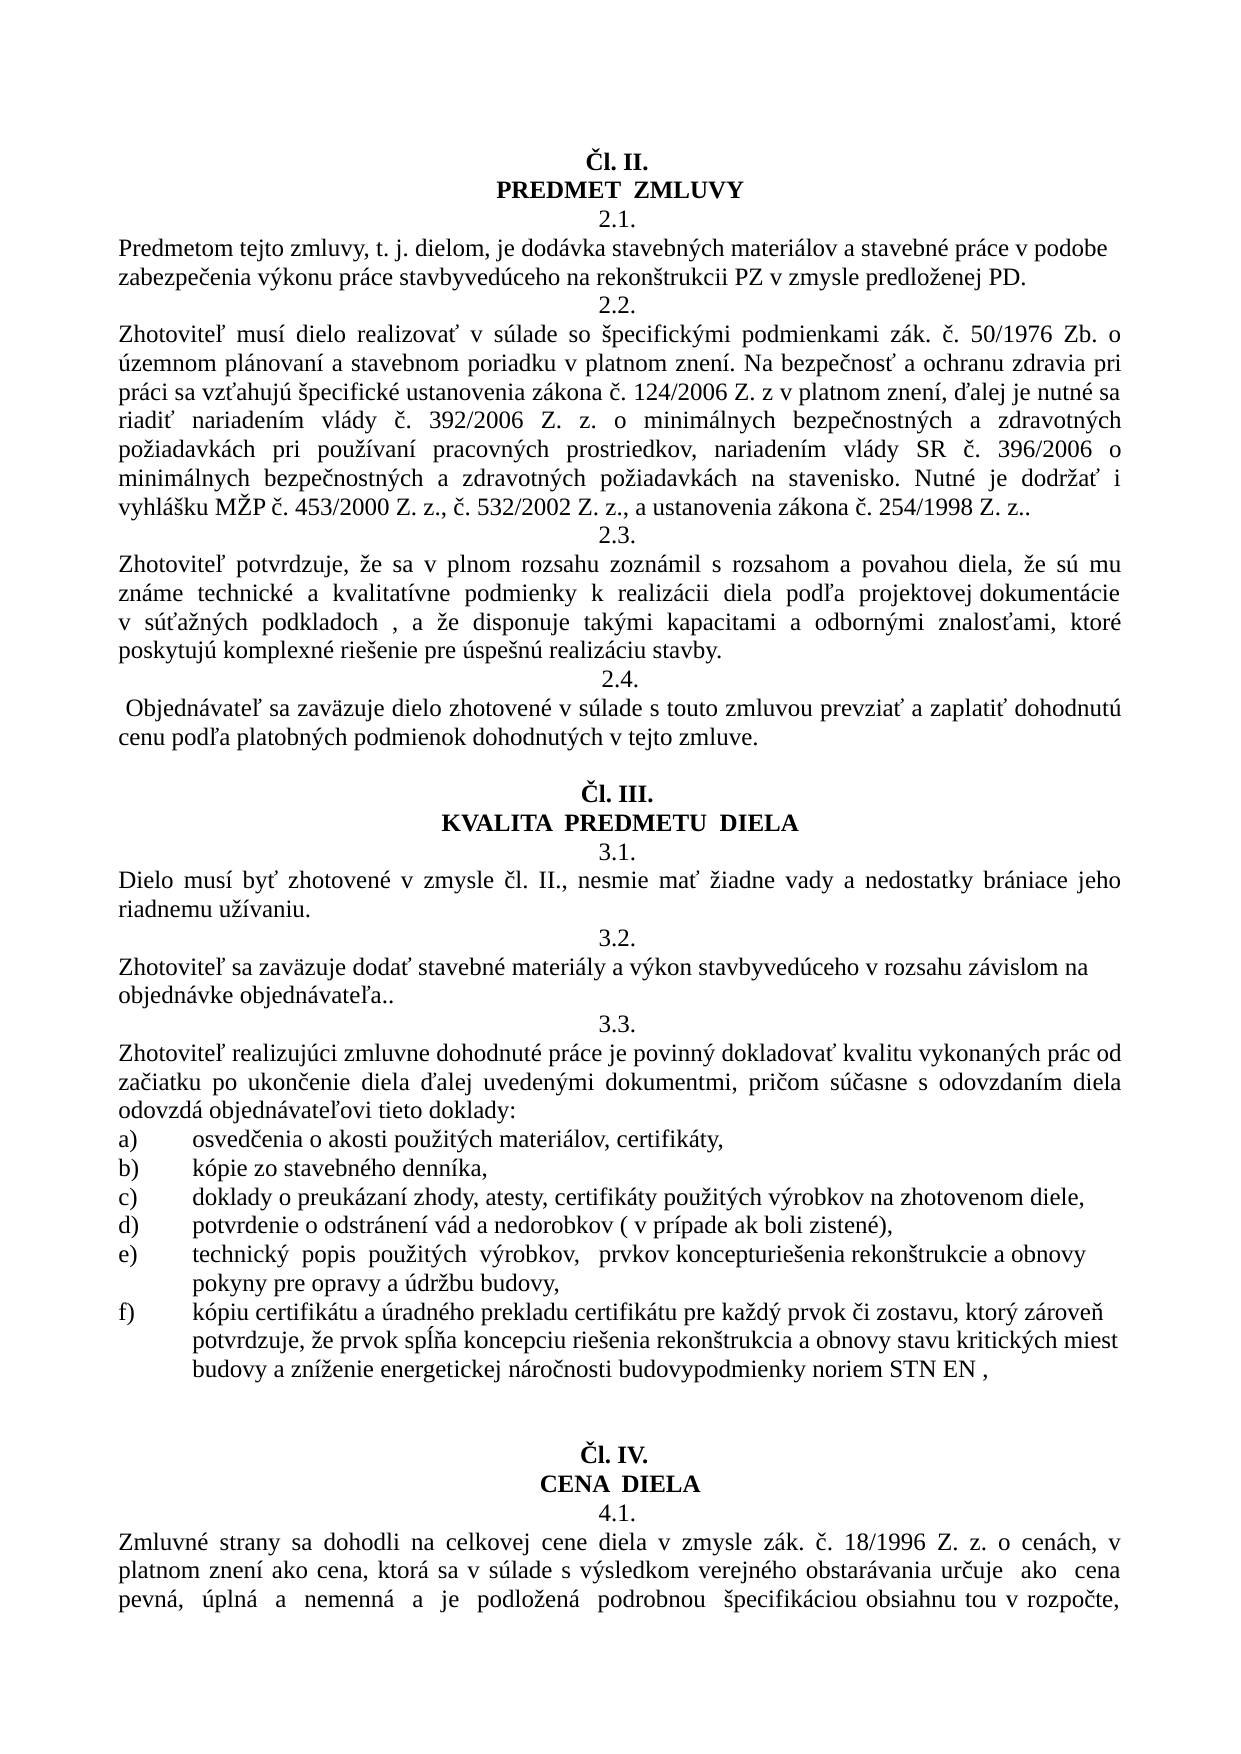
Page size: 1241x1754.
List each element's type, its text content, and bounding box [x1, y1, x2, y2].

text 2.4. [118, 664, 1122, 693]
text f) kópiu certifikátu a úradného prekladu certifikátu pre každý prvok či zostavu, ktorý zároveň potvrdzuje, že prvok spĺňa koncepciu riešenia rekonštrukcia a obnovy stavu kritických miest budovy a zníženie energetickej náročnosti budovypodmienky noriem STN EN , [118, 1297, 1122, 1383]
text Dielo musí byť zhotovené v zmysle čl. II., nesmie mať žiadne vady a nedostatky brániace jeho riadnemu užívaniu. [118, 866, 1122, 923]
text Objednávateľ sa zaväzuje dielo zhotovené v súlade s touto zmluvou prevziať a zaplatiť dohodnutú cenu podľa platobných podmienok dohodnutých v tejto zmluve. [118, 693, 1122, 751]
text Čl. II. [118, 147, 1122, 176]
text c) doklady o preukázaní zhody, atesty, certifikáty použitých výrobkov na zhotovenom diele, [118, 1182, 1122, 1211]
text Zhotoviteľ sa zaväzuje dodať stavebné materiály a výkon stavbyvedúceho v rozsahu závislom na objednávke objednávateľa.. [118, 952, 1122, 1009]
text CENA DIELA [118, 1469, 1122, 1498]
text Predmetom tejto zmluvy, t. j. dielom, je dodávka stavebných materiálov a stavebné práce v podobe zabezpečenia výkonu práce stavbyvedúceho na rekonštrukcii PZ v zmysle predloženej PD. [118, 233, 1122, 291]
text 2.2. [118, 291, 1122, 319]
text Čl. IV. [118, 1441, 1122, 1469]
text 2.1. [118, 204, 1122, 233]
text e) technický popis použitých výrobkov, prvkov koncepturiešenia rekonštrukcie a obnovy pokyny pre opravy a údržbu budovy, [118, 1239, 1122, 1297]
text b) kópie zo stavebného denníka, [118, 1153, 1122, 1182]
text 3.2. [118, 923, 1122, 952]
text d) potvrdenie o odstránení vád a nedorobkov ( v prípade ak boli zistené), [118, 1211, 1122, 1239]
text 3.3. [118, 1009, 1122, 1038]
text Zhotoviteľ realizujúci zmluvne dohodnuté práce je povinný dokladovať kvalitu vykonaných prác od začiatku po ukončenie diela ďalej uvedenými dokumentmi, pričom súčasne s odovzdaním diela odovzdá objednávateľovi tieto doklady: [118, 1038, 1122, 1124]
text 2.3. [118, 521, 1122, 549]
text PREDMET ZMLUVY [118, 176, 1122, 204]
text KVALITA PREDMETU DIELA [118, 808, 1122, 837]
text 4.1. [118, 1498, 1122, 1527]
text a) osvedčenia o akosti použitých materiálov, certifikáty, [118, 1124, 1122, 1153]
text Zmluvné strany sa dohodli na celkovej cene diela v zmysle zák. č. 18/1996 Z. z. o cenách, v platnom znení ako cena, ktorá sa v súlade s výsledkom verejného obstarávania určuje ako cena pevná, úplná a nemenná a je podložená podrobnou špecifikáciou obsiahnu tou v rozpočte, [118, 1527, 1122, 1613]
text Zhotoviteľ potvrdzuje, že sa v plnom rozsahu zoznámil s rozsahom a povahou diela, že sú mu známe technické a kvalitatívne podmienky k realizácii diela podľa projektovej dokumentácie v súťažných podkladoch , a že disponuje takými kapacitami a odbornými znalosťami, ktoré poskytujú komplexné riešenie pre úspešnú realizáciu stavby. [118, 549, 1122, 664]
text 3.1. [118, 837, 1122, 866]
text Čl. III. [118, 779, 1122, 808]
text Zhotoviteľ musí dielo realizovať v súlade so špecifickými podmienkami zák. č. 50/1976 Zb. o územnom plánovaní a stavebnom poriadku v platnom znení. Na bezpečnosť a ochranu zdravia pri práci sa vzťahujú špecifické ustanovenia zákona č. 124/2006 Z. z v platnom znení, ďalej je nutné sa riadiť nariadením vlády č. 392/2006 Z. z. o minimálnych bezpečnostných a zdravotných požiadavkách pri používaní pracovných prostriedkov, nariadením vlády SR č. 396/2006 o minimálnych bezpečnostných a zdravotných požiadavkách na stavenisko. Nutné je dodržať i vyhlášku MŽP č. 453/2000 Z. z., č. 532/2002 Z. z., a ustanovenia zákona č. 254/1998 Z. z.. [118, 319, 1122, 521]
